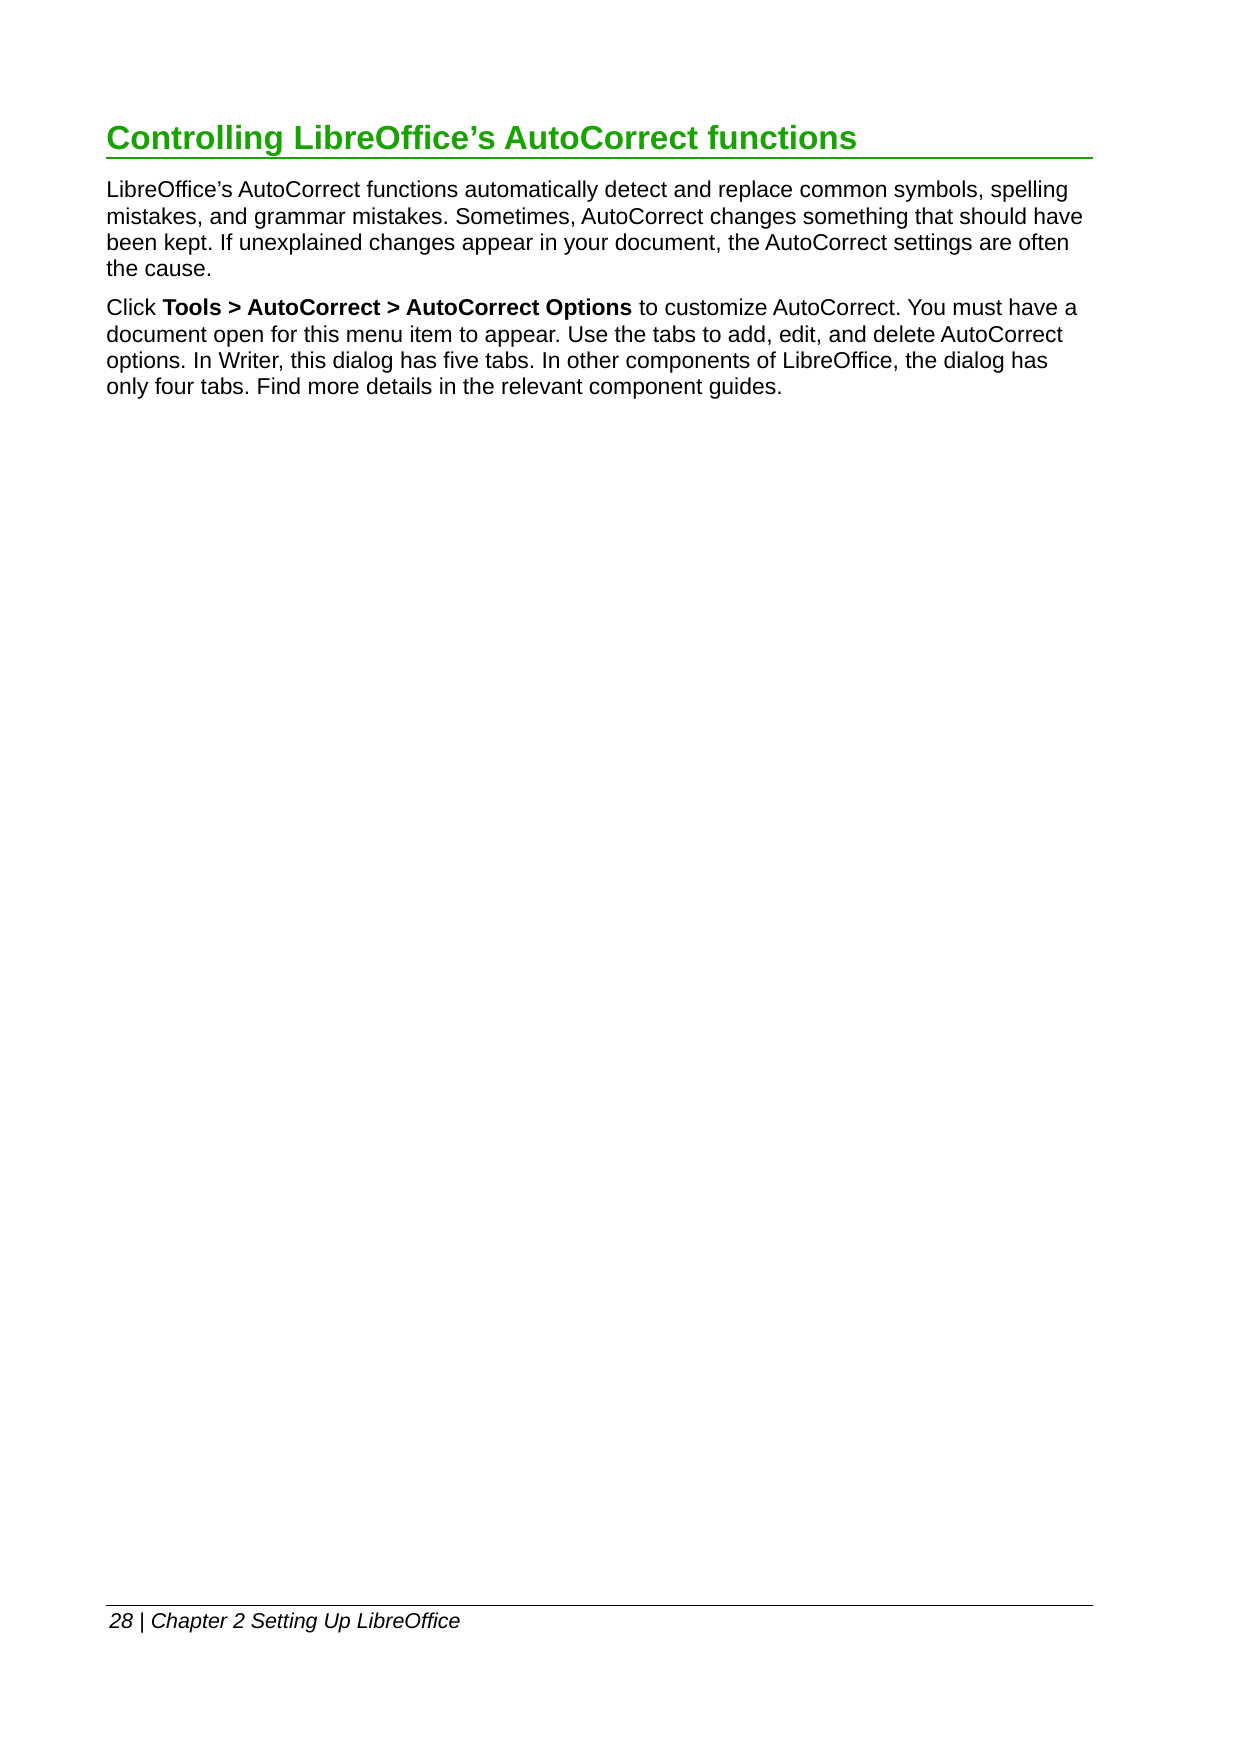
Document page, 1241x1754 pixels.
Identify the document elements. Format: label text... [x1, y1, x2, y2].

subtitle Controlling LibreOffice’s AutoCorrect functions [106, 118, 1093, 157]
text Click Tools > AutoCorrect > AutoCorrect Options to customize AutoCorrect. You must have a document open for this menu item to appear. Use the tabs to add, edit, and delete AutoCorrect options. In Writer, this dialog has five tabs. In other components of LibreOffice, the dialog has only four tabs. Find more details in the relevant component guides. [106, 294, 1093, 400]
text LibreOffice’s AutoCorrect functions automatically detect and replace common symbols, spelling mistakes, and grammar mistakes. Sometimes, AutoCorrect changes something that should have been kept. If unexplained changes appear in your document, the AutoCorrect settings are often the cause. [106, 176, 1093, 282]
